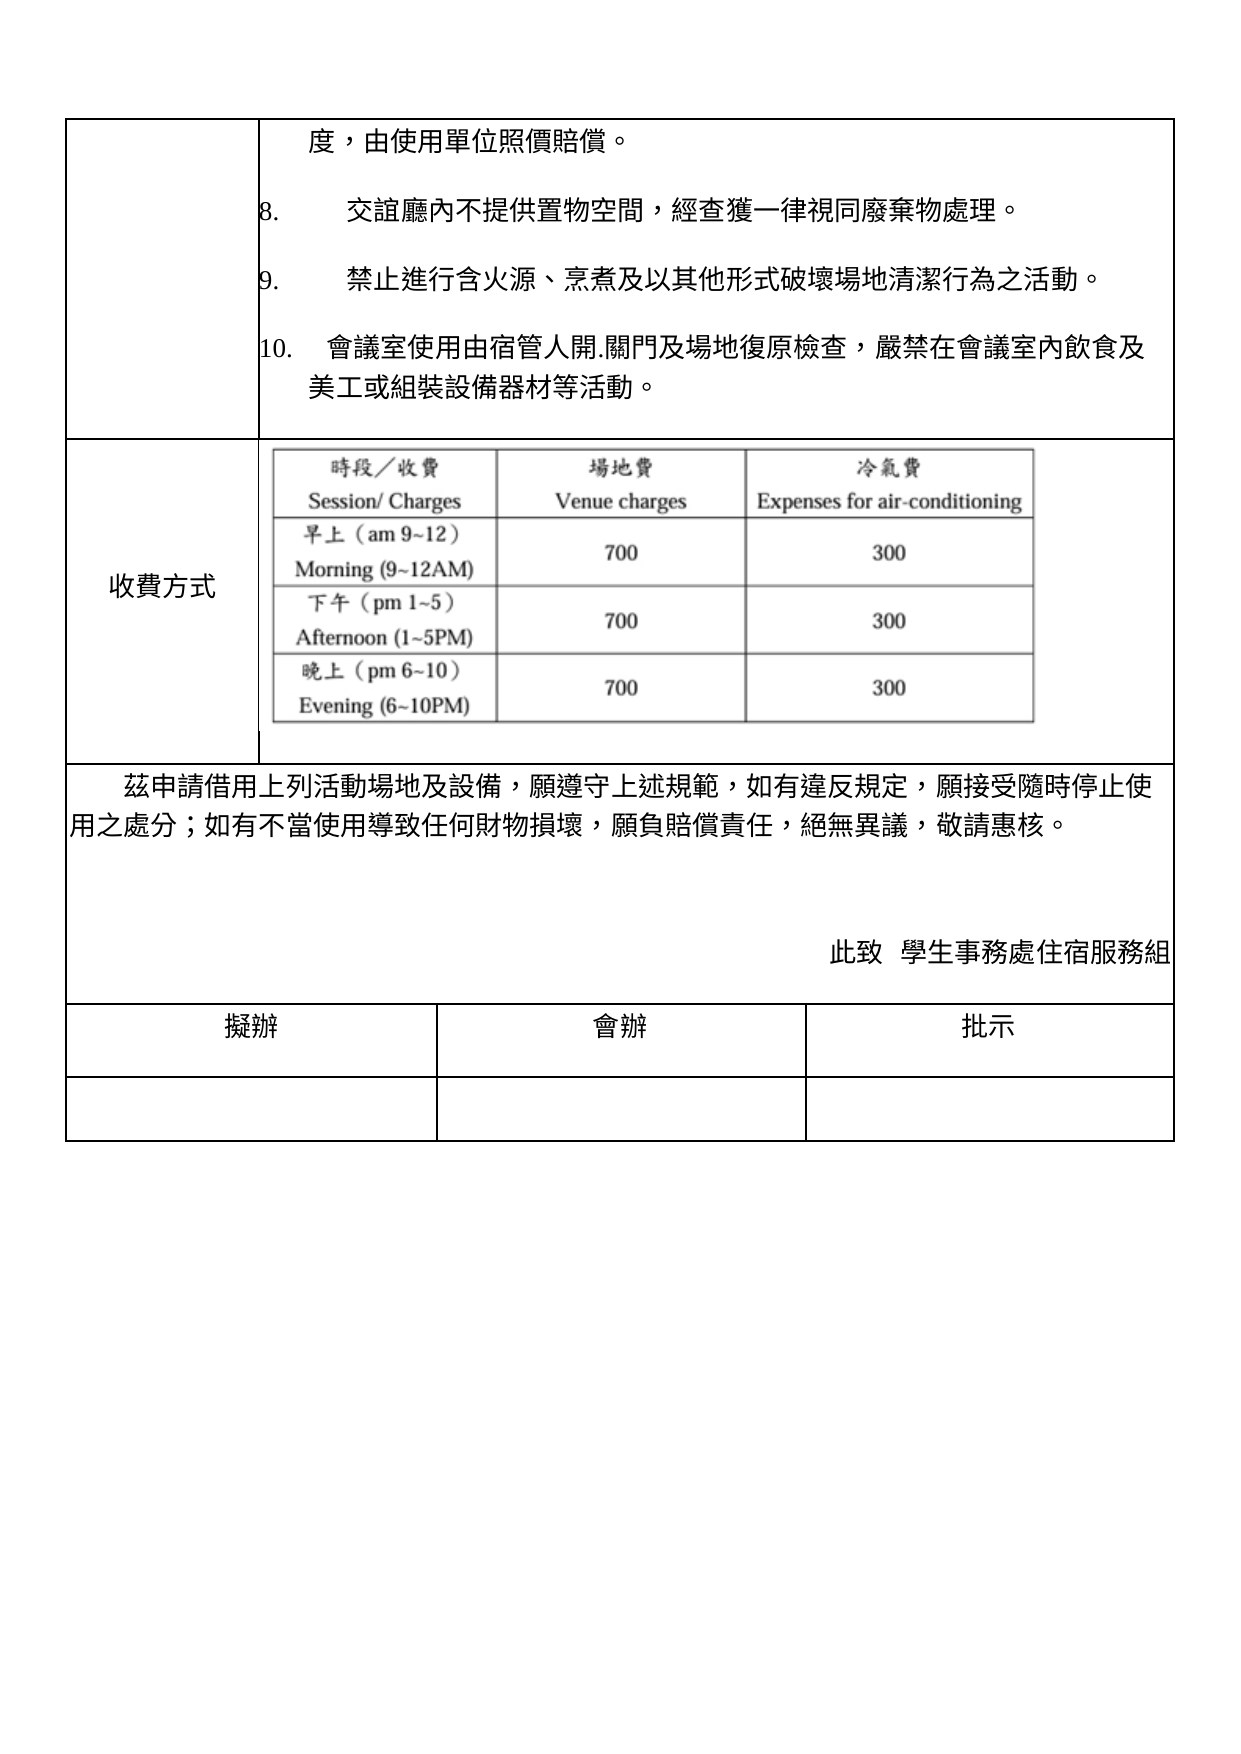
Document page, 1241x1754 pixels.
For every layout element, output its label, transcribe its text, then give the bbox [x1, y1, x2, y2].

table_cell 收費方式 [67, 440, 258, 762]
table_cell [807, 1078, 1173, 1139]
table_cell [806, 1142, 1174, 1146]
table_cell 擬辦 [67, 1005, 436, 1076]
table_cell 會辦 [438, 1005, 805, 1076]
table_cell [437, 1142, 806, 1146]
table_cell [438, 1078, 805, 1139]
table_cell [67, 120, 258, 437]
table_cell [259, 1142, 437, 1146]
table_cell 茲申請借用上列活動場地及設備，願遵守上述規範，如有違反規定，願接受隨時停止使用之處分；如有不當使用導致任何財物損壞，願負賠償責任，絕無異議，敬請惠核。 此致 學生事務處住宿服務組 [67, 765, 1173, 1002]
table_cell [260, 440, 1173, 762]
table_cell [66, 1142, 259, 1146]
table_cell [67, 1078, 436, 1139]
table_cell 批示 [807, 1005, 1173, 1076]
table_cell 度，由使用單位照價賠償。 8. 交誼廳內不提供置物空間，經查獲一律視同廢棄物處理。 9. 禁止進行含火源、烹煮及以其他形式破壞場地清潔行為之活動。 10. 會議室使用由宿管人開.關門及場地復原檢查，嚴禁在會議室內飲食及美工或組裝設備器材等活動。 [260, 120, 1173, 437]
